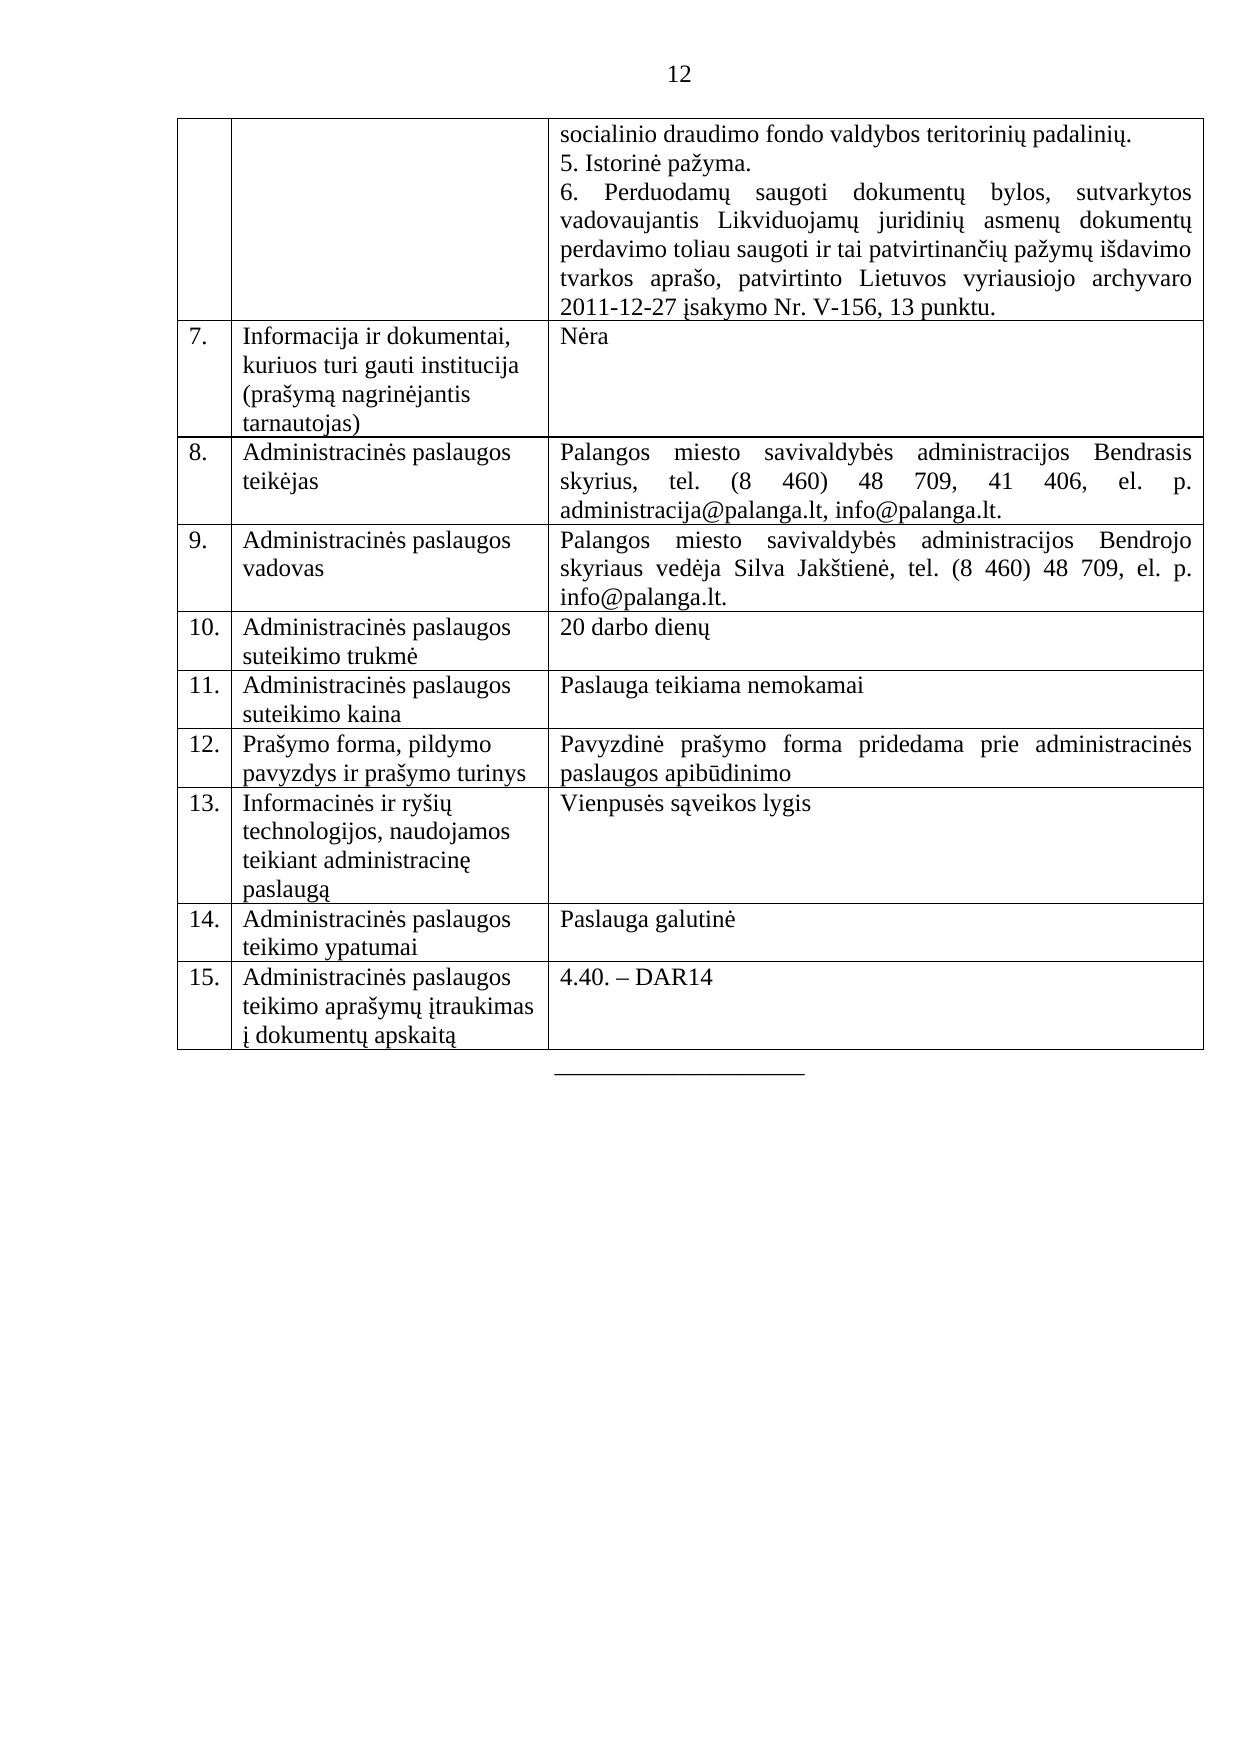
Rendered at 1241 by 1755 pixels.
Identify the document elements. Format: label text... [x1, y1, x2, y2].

table_cell Informacija ir dokumentai, kuriuos turi gauti institucija (prašymą nagrinėjantis tarnautojas) [232, 321, 548, 436]
table_cell 10. [178, 612, 231, 669]
table_cell 14. [178, 904, 231, 961]
table_cell 4.40. – DAR14 [549, 962, 1203, 1048]
table_cell Administracinės paslaugos suteikimo trukmė [232, 612, 548, 669]
table_cell Prašymo forma, pildymo pavyzdys ir prašymo turinys [232, 729, 548, 787]
table_cell 9. [178, 525, 231, 611]
table_cell [232, 119, 548, 320]
table_cell Administracinės paslaugos teikėjas [232, 438, 548, 524]
table_cell 20 darbo dienų [549, 612, 1203, 669]
table_cell [178, 119, 231, 320]
table_cell socialinio draudimo fondo valdybos teritorinių padalinių. 5. Istorinė pažyma. 6. Perduodamų saugoti dokumentų bylos, sutvarkytos vadovaujantis Likviduojamų juridinių asmenų dokumentų perdavimo toliau saugoti ir tai patvirtinančių pažymų išdavimo tvarkos aprašo, patvirtinto Lietuvos vyriausiojo archyvaro 2011-12-27 įsakymo Nr. V-156, 13 punktu. [549, 119, 1203, 320]
table_cell 8. [178, 438, 231, 524]
table_cell 13. [178, 788, 231, 903]
table_cell 15. [178, 962, 231, 1048]
table_cell Palangos miesto savivaldybės administracijos Bendrasis skyrius, tel. (8 460) 48 709, 41 406, el. p. administracija@palanga.lt, info@palanga.lt. [549, 438, 1203, 524]
text ____________________ [177, 1050, 1181, 1078]
table_cell Administracinės paslaugos vadovas [232, 525, 548, 611]
table_cell 12. [178, 729, 231, 787]
table_cell Palangos miesto savivaldybės administracijos Bendrojo skyriaus vedėja Silva Jakštienė, tel. (8 460) 48 709, el. p. info@palanga.lt. [549, 525, 1203, 611]
table_cell Administracinės paslaugos teikimo ypatumai [232, 904, 548, 961]
table_cell Nėra [549, 321, 1203, 436]
table_cell Informacinės ir ryšių technologijos, naudojamos teikiant administracinę paslaugą [232, 788, 548, 903]
table_cell Vienpusės sąveikos lygis [549, 788, 1203, 903]
table_cell 7. [178, 321, 231, 436]
table_cell Administracinės paslaugos teikimo aprašymų įtraukimas į dokumentų apskaitą [232, 962, 548, 1048]
table_cell Pavyzdinė prašymo forma pridedama prie administracinės paslaugos apibūdinimo [549, 729, 1203, 787]
table_cell Paslauga galutinė [549, 904, 1203, 961]
table_cell 11. [178, 671, 231, 728]
table_cell Administracinės paslaugos suteikimo kaina [232, 671, 548, 728]
table_cell Paslauga teikiama nemokamai [549, 671, 1203, 728]
